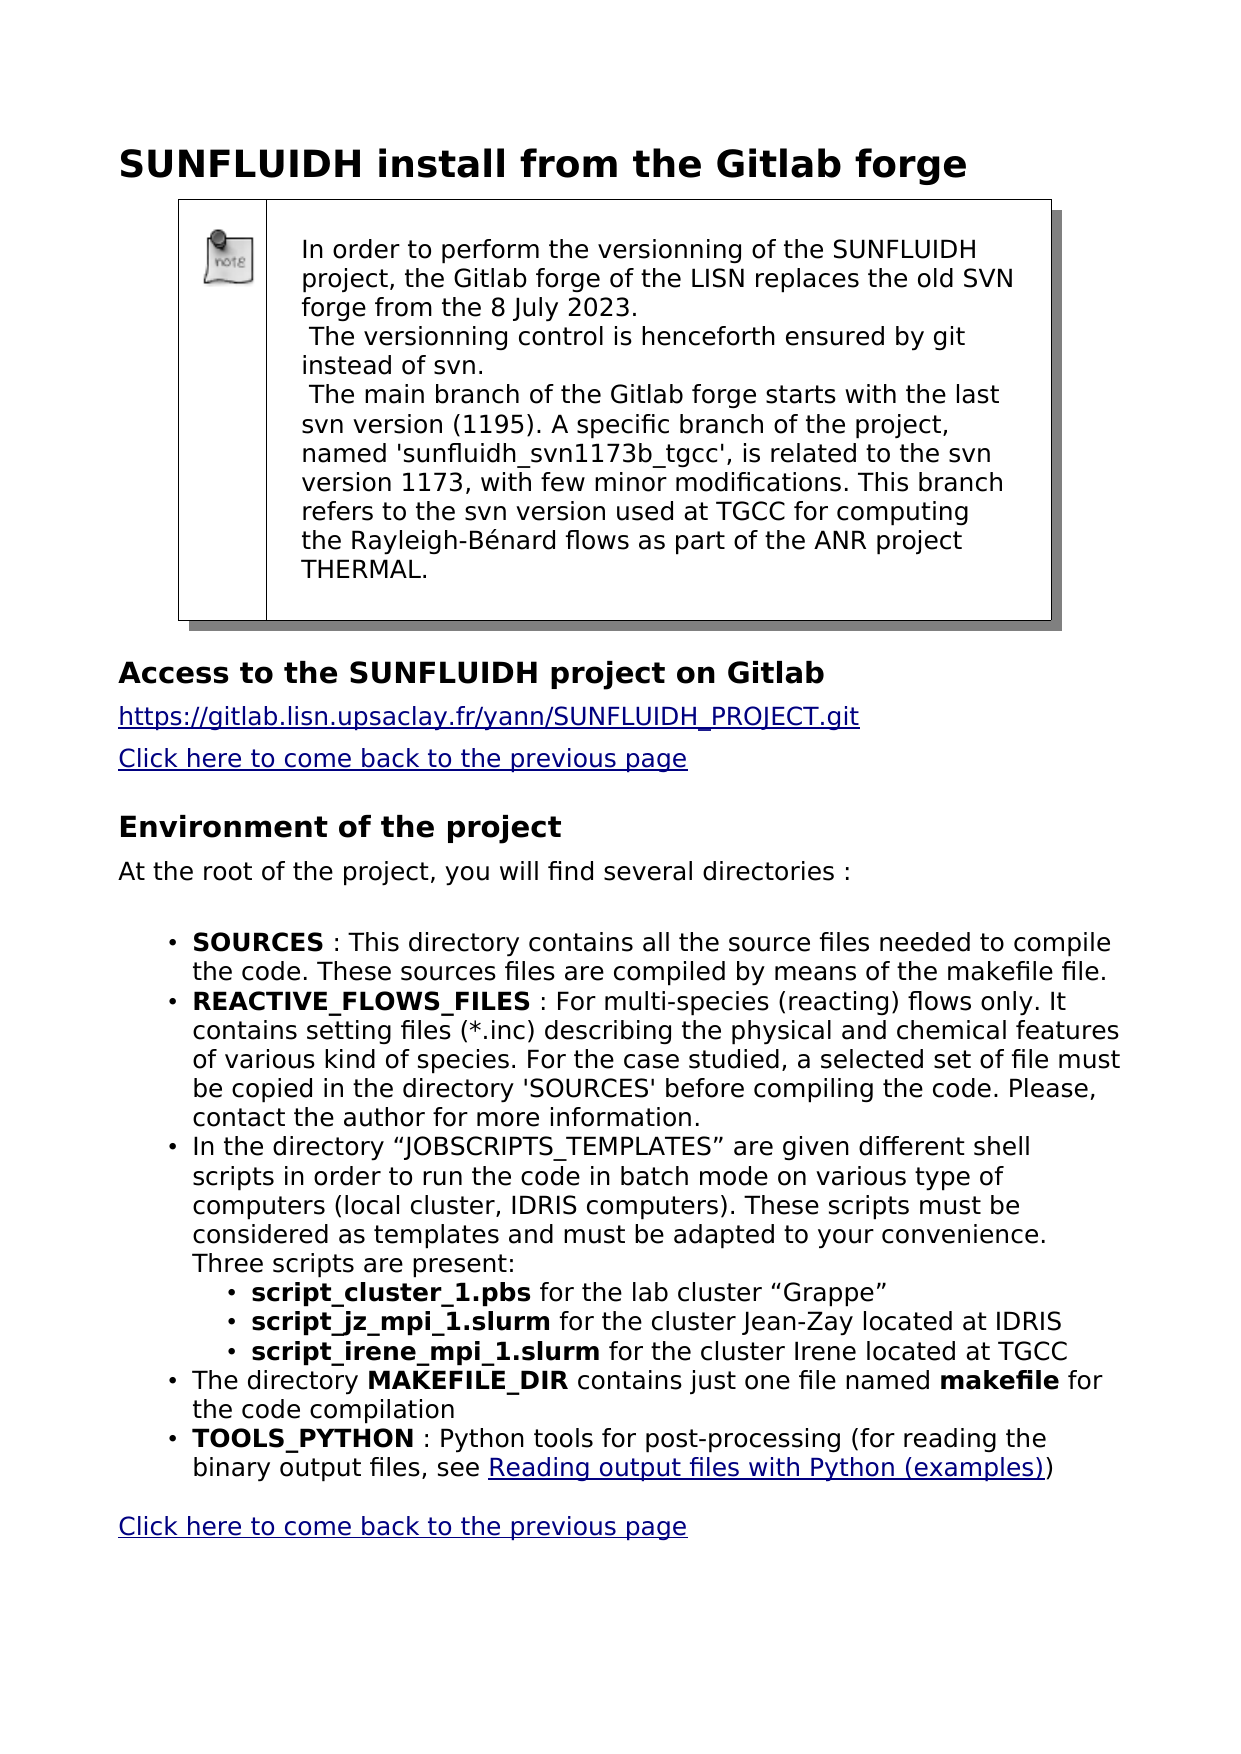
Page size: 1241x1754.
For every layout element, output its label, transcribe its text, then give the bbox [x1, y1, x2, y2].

list In the directory “JOBSCRIPTS_TEMPLATES” are given different shell scripts in order to run the code in batch mode on various type of computers (local cluster, IDRIS computers). These scripts must be considered as templates and must be adapted to your convenience. Three scripts are present: [177, 1132, 1122, 1278]
list TOOLS_PYTHON : Python tools for post-processing (for reading the binary output files, see Reading output files with Python (examples)) [177, 1424, 1122, 1482]
text At the root of the project, you will find several directories : [118, 857, 1122, 886]
list The directory MAKEFILE_DIR contains just one file named makefile for the code compilation [177, 1366, 1122, 1424]
subtitle Environment of the project [118, 811, 1122, 845]
subtitle SUNFLUIDH install from the Gitlab forge [118, 143, 1122, 187]
text Click here to come back to the previous page [118, 1512, 1122, 1541]
list script_cluster_1.pbs for the lab cluster “Grappe” [236, 1278, 1122, 1307]
list REACTIVE_FLOWS_FILES : For multi-species (reacting) flows only. It contains setting files (*.inc) describing the physical and chemical features of various kind of species. For the case studied, a selected set of file must be copied in the directory 'SOURCES' before compiling the code. Please, contact the author for more information. [177, 987, 1122, 1132]
table_header In order to perform the versionning of the SUNFLUIDH project, the Gitlab forge of the LISN replaces the old SVN forge from the 8 July 2023. The versionning control is henceforth ensured by git instead of svn. The main branch of the Gitlab forge starts with the last svn version (1195). A specific branch of the project, named 'sunfluidh_svn1173b_tgcc', is related to the svn version 1173, with few minor modifications. This branch refers to the svn version used at TGCC for computing the Rayleigh-Bénard flows as part of the ANR project THERMAL. [267, 200, 1051, 620]
picture [190, 223, 266, 298]
table_header [179, 200, 266, 620]
text Click here to come back to the previous page [118, 744, 1122, 773]
list SOURCES : This directory contains all the source files needed to compile the code. These sources files are compiled by means of the makefile file. [177, 928, 1122, 987]
list script_irene_mpi_1.slurm for the cluster Irene located at TGCC [236, 1337, 1122, 1366]
list script_jz_mpi_1.slurm for the cluster Jean-Zay located at IDRIS [236, 1307, 1122, 1337]
text https://gitlab.lisn.upsaclay.fr/yann/SUNFLUIDH_PROJECT.git [118, 702, 1122, 732]
subtitle Access to the SUNFLUIDH project on Gitlab [118, 656, 1122, 690]
